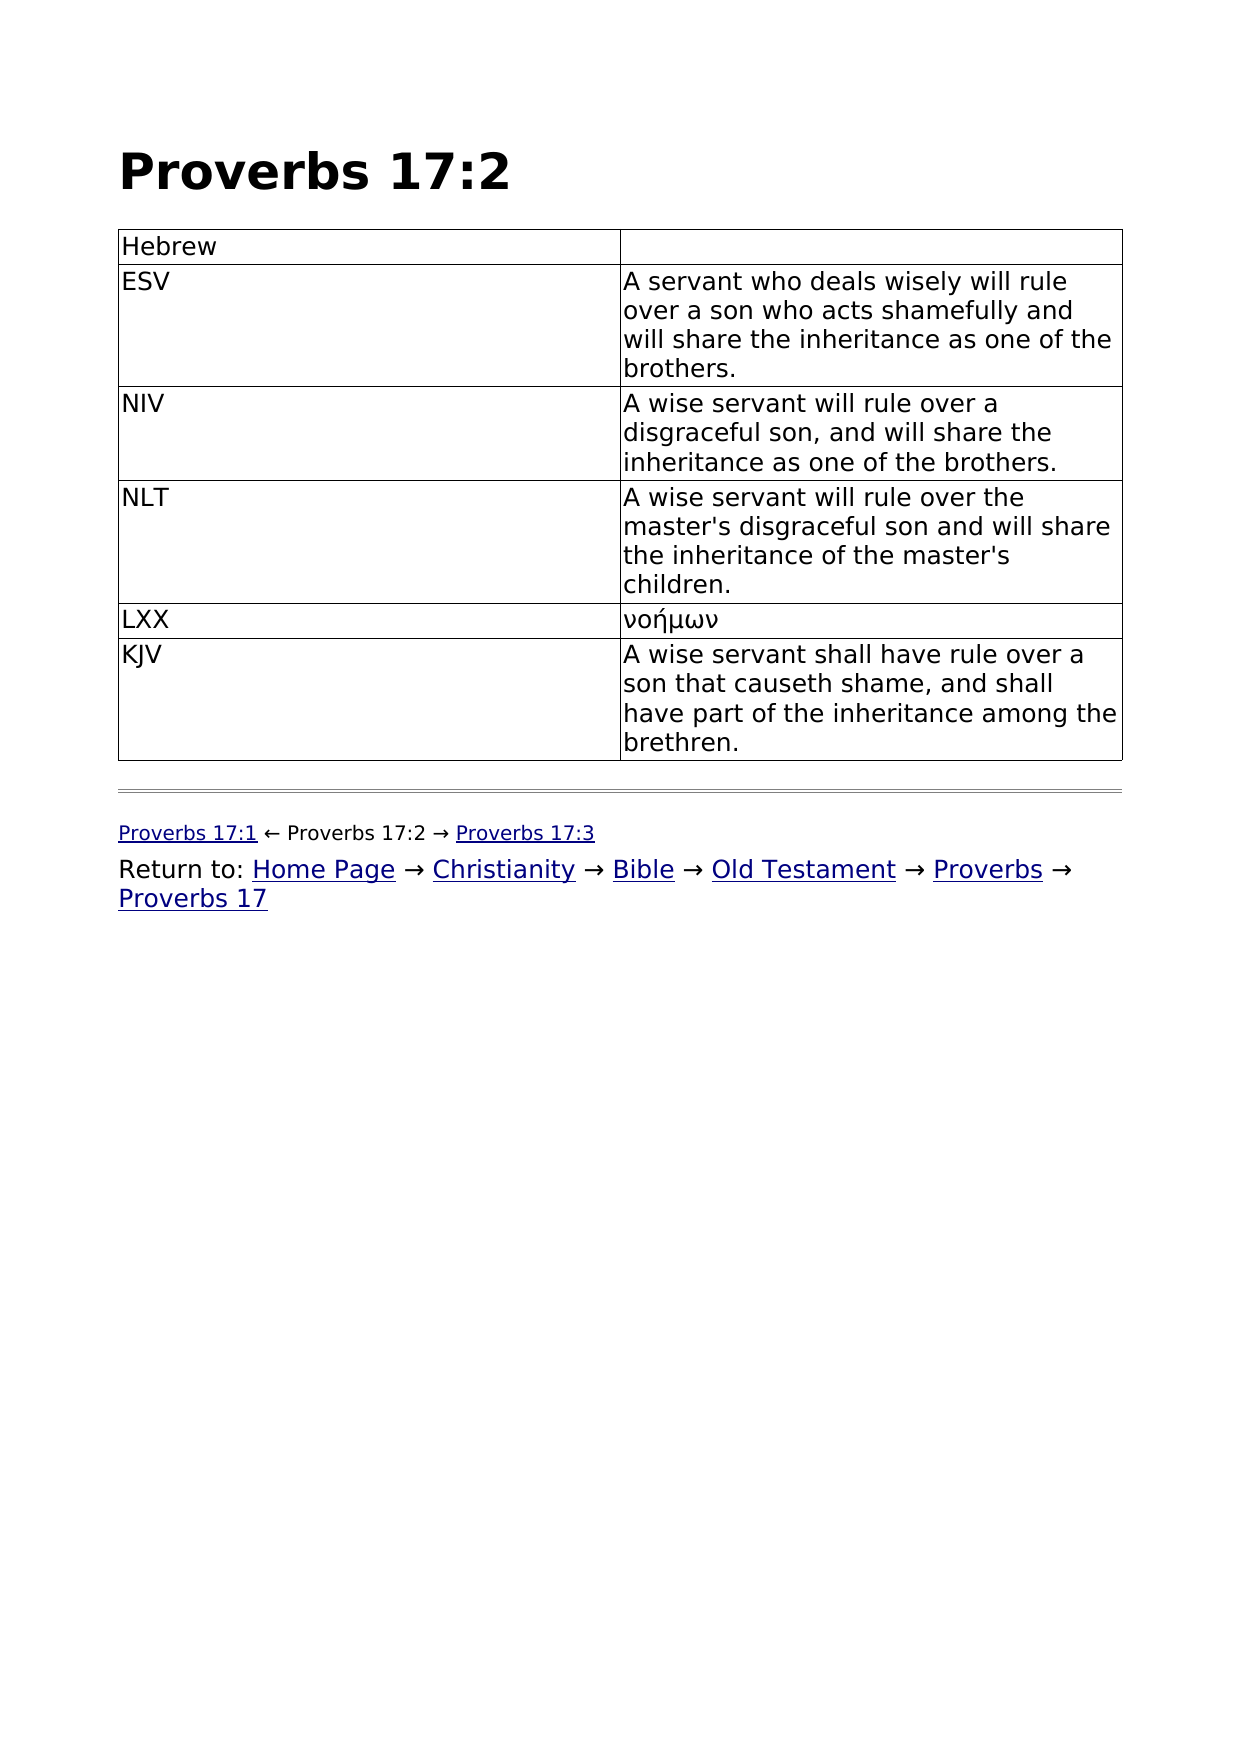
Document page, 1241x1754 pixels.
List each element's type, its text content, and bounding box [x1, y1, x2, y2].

table_cell KJV [119, 639, 620, 760]
text Return to: Home Page → Christianity → Bible → Old Testament → Proverbs → Proverbs 17 [118, 855, 1122, 914]
table_cell A wise servant will rule over a disgraceful son, and will share the inheritance as one of the brothers. [621, 387, 1122, 480]
table_cell NLT [119, 481, 620, 602]
table_cell NIV [119, 387, 620, 480]
table_cell A wise servant will rule over the master's disgraceful son and will share the inheritance of the master's children. [621, 481, 1122, 602]
table_cell A wise servant shall have rule over a son that causeth shame, and shall have part of the inheritance among the brethren. [621, 639, 1122, 760]
table_cell ESV [119, 265, 620, 386]
table_cell LXX [119, 604, 620, 637]
table_header [621, 230, 1122, 264]
subtitle Proverbs 17:2 [118, 143, 1122, 201]
table_header Hebrew [119, 230, 620, 264]
table_cell A servant who deals wisely will rule over a son who acts shamefully and will share the inheritance as one of the brothers. [621, 265, 1122, 386]
table_cell νοήμων [621, 604, 1122, 637]
text Proverbs 17:1 ← Proverbs 17:2 → Proverbs 17:3 [118, 821, 1122, 855]
